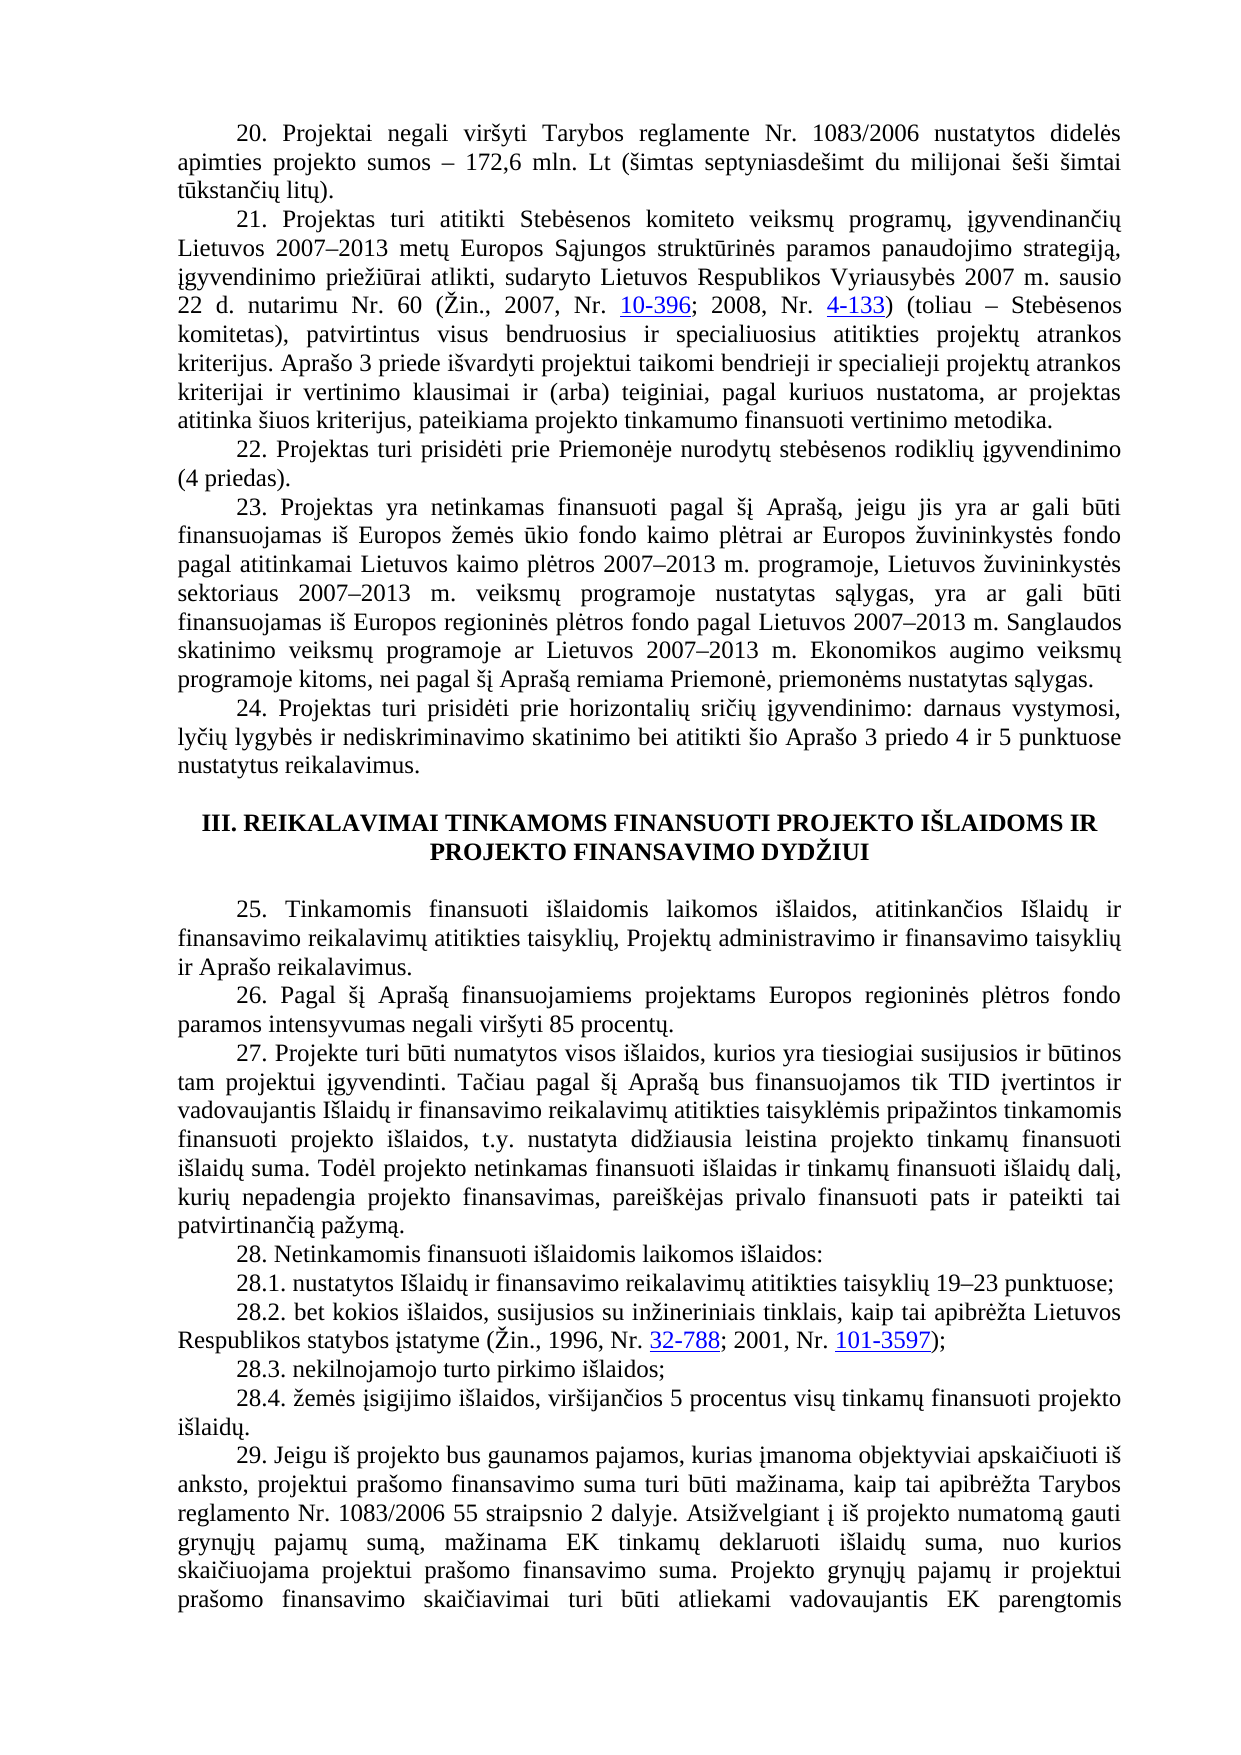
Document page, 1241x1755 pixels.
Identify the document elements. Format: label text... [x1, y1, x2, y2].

text 24. Projektas turi prisidėti prie horizontalių sričių įgyvendinimo: darnaus vystymosi, lyčių lygybės ir nediskriminavimo skatinimo bei atitikti šio Aprašo 3 priedo 4 ir 5 punktuose nustatytus reikalavimus. [177, 693, 1122, 779]
text III. REIKALAVIMAI TINKAMOMS FINANSUOTI PROJEKTO IŠLAIDOMS IR PROJEKTO FINANSAVIMO DYDŽIUI [177, 808, 1122, 866]
text 28. Netinkamomis finansuoti išlaidomis laikomos išlaidos: [177, 1239, 1122, 1268]
text 28.4. žemės įsigijimo išlaidos, viršijančios 5 procentus visų tinkamų finansuoti projekto išlaidų. [177, 1383, 1122, 1441]
text 21. Projektas turi atitikti Stebėsenos komiteto veiksmų programų, įgyvendinančių Lietuvos 2007–2013 metų Europos Sąjungos struktūrinės paramos panaudojimo strategiją, įgyvendinimo priežiūrai atlikti, sudaryto Lietuvos Respublikos Vyriausybės 2007 m. sausio 22 d. nutarimu Nr. 60 (Žin., 2007, Nr. 10-396; 2008, Nr. 4-133) (toliau – Stebėsenos komitetas), patvirtintus visus bendruosius ir specialiuosius atitikties projektų atrankos kriterijus. Aprašo 3 priede išvardyti projektui taikomi bendrieji ir specialieji projektų atrankos kriterijai ir vertinimo klausimai ir (arba) teiginiai, pagal kuriuos nustatoma, ar projektas atitinka šiuos kriterijus, pateikiama projekto tinkamumo finansuoti vertinimo metodika. [177, 204, 1122, 434]
text 28.2. bet kokios išlaidos, susijusios su inžineriniais tinklais, kaip tai apibrėžta Lietuvos Respublikos statybos įstatyme (Žin., 1996, Nr. 32-788; 2001, Nr. 101-3597); [177, 1297, 1122, 1354]
text 29. Jeigu iš projekto bus gaunamos pajamos, kurias įmanoma objektyviai apskaičiuoti iš anksto, projektui prašomo finansavimo suma turi būti mažinama, kaip tai apibrėžta Tarybos reglamento Nr. 1083/2006 55 straipsnio 2 dalyje. Atsižvelgiant į iš projekto numatomą gauti grynųjų pajamų sumą, mažinama EK tinkamų deklaruoti išlaidų suma, nuo kurios skaičiuojama projektui prašomo finansavimo suma. Projekto grynųjų pajamų ir projektui prašomo finansavimo skaičiavimai turi būti atliekami vadovaujantis EK parengtomis [177, 1441, 1122, 1613]
text 28.3. nekilnojamojo turto pirkimo išlaidos; [177, 1354, 1122, 1383]
text 25. Tinkamomis finansuoti išlaidomis laikomos išlaidos, atitinkančios Išlaidų ir finansavimo reikalavimų atitikties taisyklių, Projektų administravimo ir finansavimo taisyklių ir Aprašo reikalavimus. [177, 894, 1122, 981]
text 22. Projektas turi prisidėti prie Priemonėje nurodytų stebėsenos rodiklių įgyvendinimo (4 priedas). [177, 434, 1122, 492]
text 23. Projektas yra netinkamas finansuoti pagal šį Aprašą, jeigu jis yra ar gali būti finansuojamas iš Europos žemės ūkio fondo kaimo plėtrai ar Europos žuvininkystės fondo pagal atitinkamai Lietuvos kaimo plėtros 2007–2013 m. programoje, Lietuvos žuvininkystės sektoriaus 2007–2013 m. veiksmų programoje nustatytas sąlygas, yra ar gali būti finansuojamas iš Europos regioninės plėtros fondo pagal Lietuvos 2007–2013 m. Sanglaudos skatinimo veiksmų programoje ar Lietuvos 2007–2013 m. Ekonomikos augimo veiksmų programoje kitoms, nei pagal šį Aprašą remiama Priemonė, priemonėms nustatytas sąlygas. [177, 492, 1122, 693]
text 26. Pagal šį Aprašą finansuojamiems projektams Europos regioninės plėtros fondo paramos intensyvumas negali viršyti 85 procentų. [177, 981, 1122, 1038]
text 20. Projektai negali viršyti Tarybos reglamente Nr. 1083/2006 nustatytos didelės apimties projekto sumos – 172,6 mln. Lt (šimtas septyniasdešimt du milijonai šeši šimtai tūkstančių litų). [177, 118, 1122, 204]
text 28.1. nustatytos Išlaidų ir finansavimo reikalavimų atitikties taisyklių 19–23 punktuose; [177, 1268, 1122, 1297]
text 27. Projekte turi būti numatytos visos išlaidos, kurios yra tiesiogiai susijusios ir būtinos tam projektui įgyvendinti. Tačiau pagal šį Aprašą bus finansuojamos tik TID įvertintos ir vadovaujantis Išlaidų ir finansavimo reikalavimų atitikties taisyklėmis pripažintos tinkamomis finansuoti projekto išlaidos, t.y. nustatyta didžiausia leistina projekto tinkamų finansuoti išlaidų suma. Todėl projekto netinkamas finansuoti išlaidas ir tinkamų finansuoti išlaidų dalį, kurių nepadengia projekto finansavimas, pareiškėjas privalo finansuoti pats ir pateikti tai patvirtinančią pažymą. [177, 1038, 1122, 1239]
